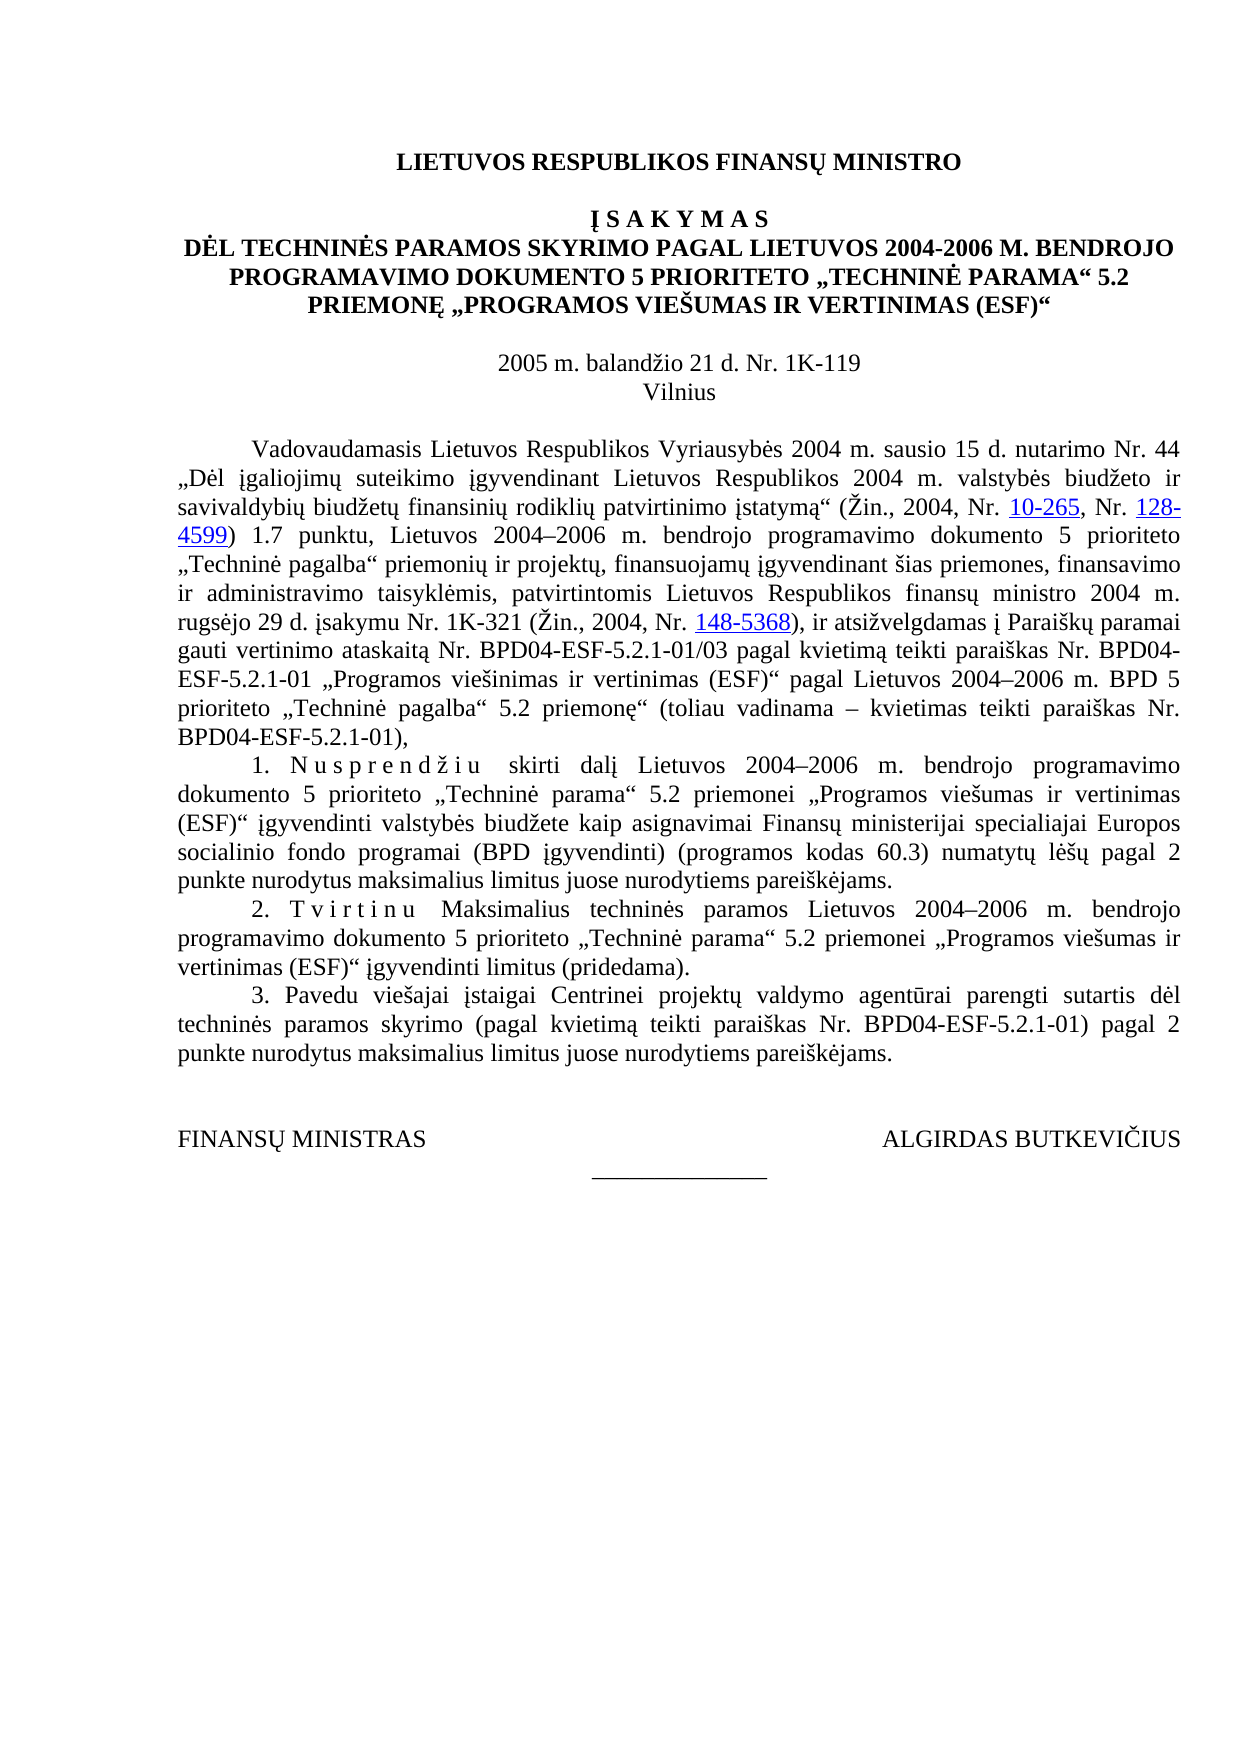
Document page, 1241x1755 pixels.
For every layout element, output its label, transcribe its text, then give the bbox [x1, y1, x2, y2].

text FINANSŲ MINISTRAS ALGIRDAS BUTKEVIČIUS [177, 1124, 1181, 1153]
text 2. Tvirtinu Maksimalius techninės paramos Lietuvos 2004–2006 m. bendrojo programavimo dokumento 5 prioriteto „Techninė parama“ 5.2 priemonei „Programos viešumas ir vertinimas (ESF)“ įgyvendinti limitus (pridedama). [177, 894, 1181, 981]
text ______________ [177, 1153, 1181, 1182]
text LIETUVOS RESPUBLIKOS FINANSŲ MINISTRO [177, 147, 1181, 176]
text 2005 m. balandžio 21 d. Nr. 1K-119 [177, 348, 1181, 377]
text 3. Pavedu viešajai įstaigai Centrinei projektų valdymo agentūrai parengti sutartis dėl techninės paramos skyrimo (pagal kvietimą teikti paraiškas Nr. BPD04-ESF-5.2.1-01) pagal 2 punkte nurodytus maksimalius limitus juose nurodytiems pareiškėjams. [177, 981, 1181, 1067]
text Vilnius [177, 377, 1181, 406]
text Į S A K Y M A S [177, 204, 1181, 233]
text DĖL TECHNINĖS PARAMOS SKYRIMO PAGAL LIETUVOS 2004-2006 M. BENDROJO PROGRAMAVIMO DOKUMENTO 5 PRIORITETO „TECHNINĖ PARAMA“ 5.2 PRIEMONĘ „PROGRAMOS VIEŠUMAS IR VERTINIMAS (ESF)“ [177, 233, 1181, 319]
text 1. Nusprendžiu skirti dalį Lietuvos 2004–2006 m. bendrojo programavimo dokumento 5 prioriteto „Techninė parama“ 5.2 priemonei „Programos viešumas ir vertinimas (ESF)“ įgyvendinti valstybės biudžete kaip asignavimai Finansų ministerijai specialiajai Europos socialinio fondo programai (BPD įgyvendinti) (programos kodas 60.3) numatytų lėšų pagal 2 punkte nurodytus maksimalius limitus juose nurodytiems pareiškėjams. [177, 751, 1181, 894]
text Vadovaudamasis Lietuvos Respublikos Vyriausybės 2004 m. sausio 15 d. nutarimo Nr. 44 „Dėl įgaliojimų suteikimo įgyvendinant Lietuvos Respublikos 2004 m. valstybės biudžeto ir savivaldybių biudžetų finansinių rodiklių patvirtinimo įstatymą“ (Žin., 2004, Nr. 10-265, Nr. 128-4599) 1.7 punktu, Lietuvos 2004–2006 m. bendrojo programavimo dokumento 5 prioriteto „Techninė pagalba“ priemonių ir projektų, finansuojamų įgyvendinant šias priemones, finansavimo ir administravimo taisyklėmis, patvirtintomis Lietuvos Respublikos finansų ministro 2004 m. rugsėjo 29 d. įsakymu Nr. 1K-321 (Žin., 2004, Nr. 148-5368), ir atsižvelgdamas į Paraiškų paramai gauti vertinimo ataskaitą Nr. BPD04-ESF-5.2.1-01/03 pagal kvietimą teikti paraiškas Nr. BPD04-ESF-5.2.1-01 „Programos viešinimas ir vertinimas (ESF)“ pagal Lietuvos 2004–2006 m. BPD 5 prioriteto „Techninė pagalba“ 5.2 priemonę“ (toliau vadinama – kvietimas teikti paraiškas Nr. BPD04-ESF-5.2.1-01), [177, 434, 1181, 751]
